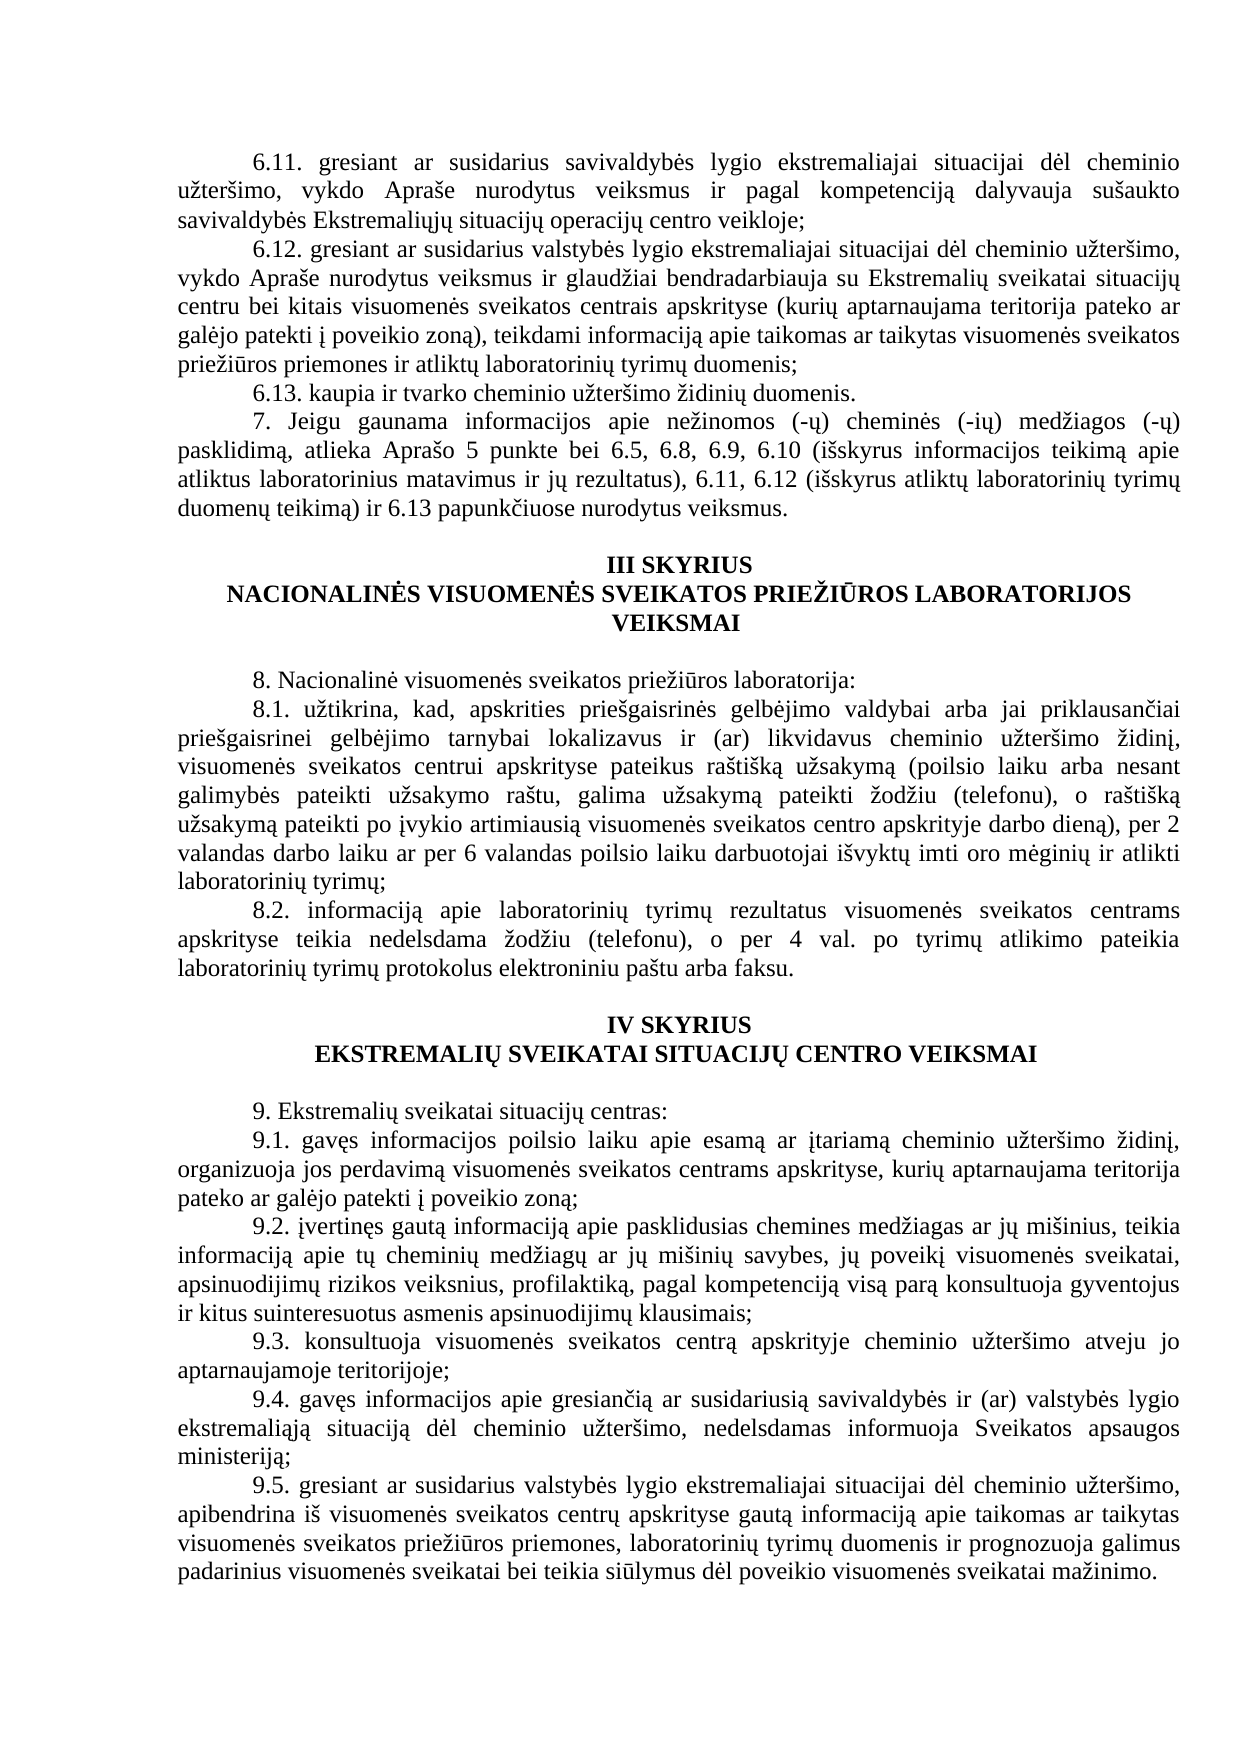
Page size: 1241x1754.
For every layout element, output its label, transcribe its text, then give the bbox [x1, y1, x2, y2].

text 8.2. informaciją apie laboratorinių tyrimų rezultatus visuomenės sveikatos centrams apskrityse teikia nedelsdama žodžiu (telefonu), o per 4 val. po tyrimų atlikimo pateikia laboratorinių tyrimų protokolus elektroniniu paštu arba faksu. [177, 895, 1181, 981]
text 6.12. gresiant ar susidarius valstybės lygio ekstremaliajai situacijai dėl cheminio užteršimo, vykdo Apraše nurodytus veiksmus ir glaudžiai bendradarbiauja su Ekstremalių sveikatai situacijų centru bei kitais visuomenės sveikatos centrais apskrityse (kurių aptarnaujama teritorija pateko ar galėjo patekti į poveikio zoną), teikdami informaciją apie taikomas ar taikytas visuomenės sveikatos priežiūros priemones ir atliktų laboratorinių tyrimų duomenis; [177, 234, 1181, 378]
text 7. Jeigu gaunama informacijos apie nežinomos (-ų) cheminės (-ių) medžiagos (-ų) pasklidimą, atlieka Aprašo 5 punkte bei 6.5, 6.8, 6.9, 6.10 (išskyrus informacijos teikimą apie atliktus laboratorinius matavimus ir jų rezultatus), 6.11, 6.12 (išskyrus atliktų laboratorinių tyrimų duomenų teikimą) ir 6.13 papunkčiuose nurodytus veiksmus. [177, 406, 1181, 521]
text 8.1. užtikrina, kad, apskrities priešgaisrinės gelbėjimo valdybai arba jai priklausančiai priešgaisrinei gelbėjimo tarnybai lokalizavus ir (ar) likvidavus cheminio užteršimo židinį, visuomenės sveikatos centrui apskrityse pateikus raštišką užsakymą (poilsio laiku arba nesant galimybės pateikti užsakymo raštu, galima užsakymą pateikti žodžiu (telefonu), o raštišką užsakymą pateikti po įvykio artimiausią visuomenės sveikatos centro apskrityje darbo dieną), per 2 valandas darbo laiku ar per 6 valandas poilsio laiku darbuotojai išvyktų imti oro mėginių ir atlikti laboratorinių tyrimų; [177, 694, 1181, 895]
text 9.3. konsultuoja visuomenės sveikatos centrą apskrityje cheminio užteršimo atveju jo aptarnaujamoje teritorijoje; [177, 1326, 1181, 1384]
text NACIONALINĖS VISUOMENĖS SVEIKATOS PRIEŽIŪROS LABORATORIJOS VEIKSMAI [177, 579, 1181, 636]
text 9.1. gavęs informacijos poilsio laiku apie esamą ar įtariamą cheminio užteršimo židinį, organizuoja jos perdavimą visuomenės sveikatos centrams apskrityse, kurių aptarnaujama teritorija pateko ar galėjo patekti į poveikio zoną; [177, 1125, 1181, 1211]
text 6.13. kaupia ir tvarko cheminio užteršimo židinių duomenis. [177, 378, 1181, 406]
text IV SKYRIUS [177, 1010, 1181, 1039]
text III SKYRIUS [177, 550, 1181, 579]
text 8. Nacionalinė visuomenės sveikatos priežiūros laboratorija: [177, 665, 1181, 694]
text 9.2. įvertinęs gautą informaciją apie pasklidusias chemines medžiagas ar jų mišinius, teikia informaciją apie tų cheminių medžiagų ar jų mišinių savybes, jų poveikį visuomenės sveikatai, apsinuodijimų rizikos veiksnius, profilaktiką, pagal kompetenciją visą parą konsultuoja gyventojus ir kitus suinteresuotus asmenis apsinuodijimų klausimais; [177, 1211, 1181, 1326]
text EKSTREMALIŲ SVEIKATAI SITUACIJŲ CENTRO VEIKSMAI [177, 1039, 1181, 1068]
text 9. Ekstremalių sveikatai situacijų centras: [177, 1096, 1181, 1125]
text 9.5. gresiant ar susidarius valstybės lygio ekstremaliajai situacijai dėl cheminio užteršimo, apibendrina iš visuomenės sveikatos centrų apskrityse gautą informaciją apie taikomas ar taikytas visuomenės sveikatos priežiūros priemones, laboratorinių tyrimų duomenis ir prognozuoja galimus padarinius visuomenės sveikatai bei teikia siūlymus dėl poveikio visuomenės sveikatai mažinimo. [177, 1470, 1181, 1585]
text 6.11. gresiant ar susidarius savivaldybės lygio ekstremaliajai situacijai dėl cheminio užteršimo, vykdo Apraše nurodytus veiksmus ir pagal kompetenciją dalyvauja sušaukto savivaldybės Ekstremaliųjų situacijų operacijų centro veikloje; [177, 147, 1181, 234]
text 9.4. gavęs informacijos apie gresiančią ar susidariusią savivaldybės ir (ar) valstybės lygio ekstremaliąją situaciją dėl cheminio užteršimo, nedelsdamas informuoja Sveikatos apsaugos ministeriją; [177, 1384, 1181, 1470]
